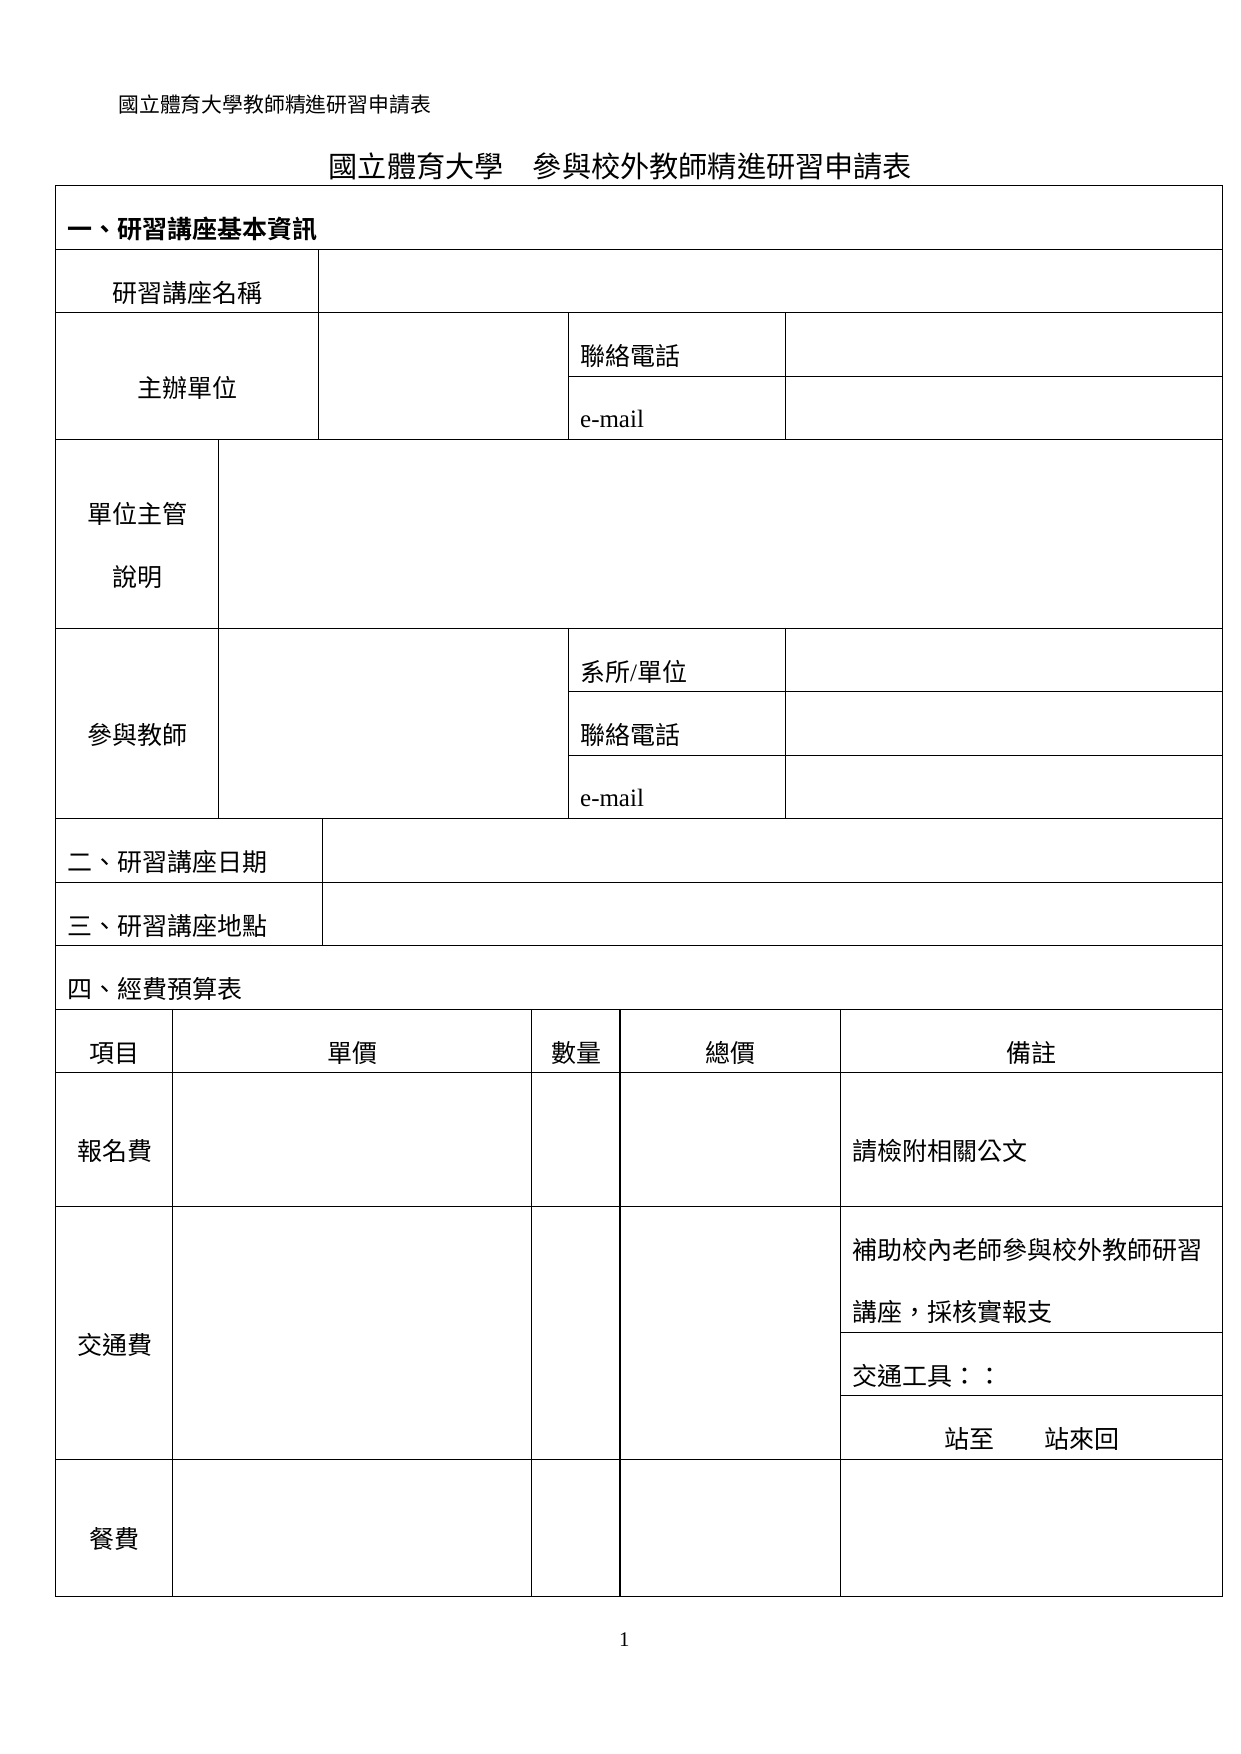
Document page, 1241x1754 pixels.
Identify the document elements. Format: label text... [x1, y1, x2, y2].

table_cell [532, 1073, 619, 1206]
table_cell [323, 819, 1222, 882]
table_cell [319, 313, 568, 439]
table_cell e-mail [569, 377, 785, 439]
table_cell 交通費 [56, 1207, 172, 1459]
table_cell 站至 站來回 [841, 1396, 1222, 1459]
table_cell 研習講座名稱 [56, 250, 318, 312]
table_cell [1211, 756, 1222, 818]
table_cell 四、經費預算表 [56, 946, 1222, 1009]
table_cell 總價 [621, 1010, 840, 1072]
table_cell 備註 [841, 1010, 1222, 1072]
table_cell 聯絡電話 [569, 692, 785, 754]
table_cell [532, 1207, 619, 1459]
table_header 一、研習講座基本資訊 [56, 186, 1222, 249]
table_cell 二、研習講座日期 [56, 819, 322, 882]
table_cell 報名費 [56, 1073, 172, 1206]
table_cell 交通工具：： [841, 1333, 1222, 1395]
text 國立體育大學 參與校外教師精進研習申請表 [118, 123, 1122, 185]
table_cell 三、研習講座地點 [56, 883, 322, 945]
table_cell [219, 629, 568, 818]
table_cell [786, 692, 1222, 754]
table_cell 單位主管 說明 [56, 440, 218, 627]
table_cell 餐費 [56, 1460, 172, 1596]
table_cell 主辦單位 [56, 313, 318, 439]
table_cell [219, 440, 1222, 627]
table_cell e-mail [569, 756, 785, 818]
table_cell [786, 756, 796, 818]
table_cell [841, 1460, 1222, 1596]
table_cell [621, 1207, 840, 1459]
table_cell 聯絡電話 [569, 313, 785, 376]
table_cell [173, 1073, 531, 1206]
table_cell [621, 1073, 840, 1206]
table_cell 補助校內老師參與校外教師研習講座，採核實報支 [841, 1207, 1222, 1332]
table_cell 請檢附相關公文 [841, 1073, 1222, 1206]
table_cell [786, 629, 1222, 691]
table_cell [1211, 377, 1222, 439]
table_cell [786, 377, 796, 439]
table_cell 參與教師 [56, 629, 218, 818]
table_cell 系所/單位 [569, 629, 785, 691]
table_cell [323, 883, 1222, 945]
table_cell [173, 1207, 531, 1459]
table_cell 項目 [56, 1010, 172, 1072]
table_cell [621, 1460, 840, 1596]
table_cell [173, 1460, 531, 1596]
table_cell [319, 250, 1222, 312]
table_cell [786, 313, 1222, 376]
table_cell 單價 [173, 1010, 531, 1072]
table_cell [532, 1460, 619, 1596]
table_cell 數量 [532, 1010, 619, 1072]
